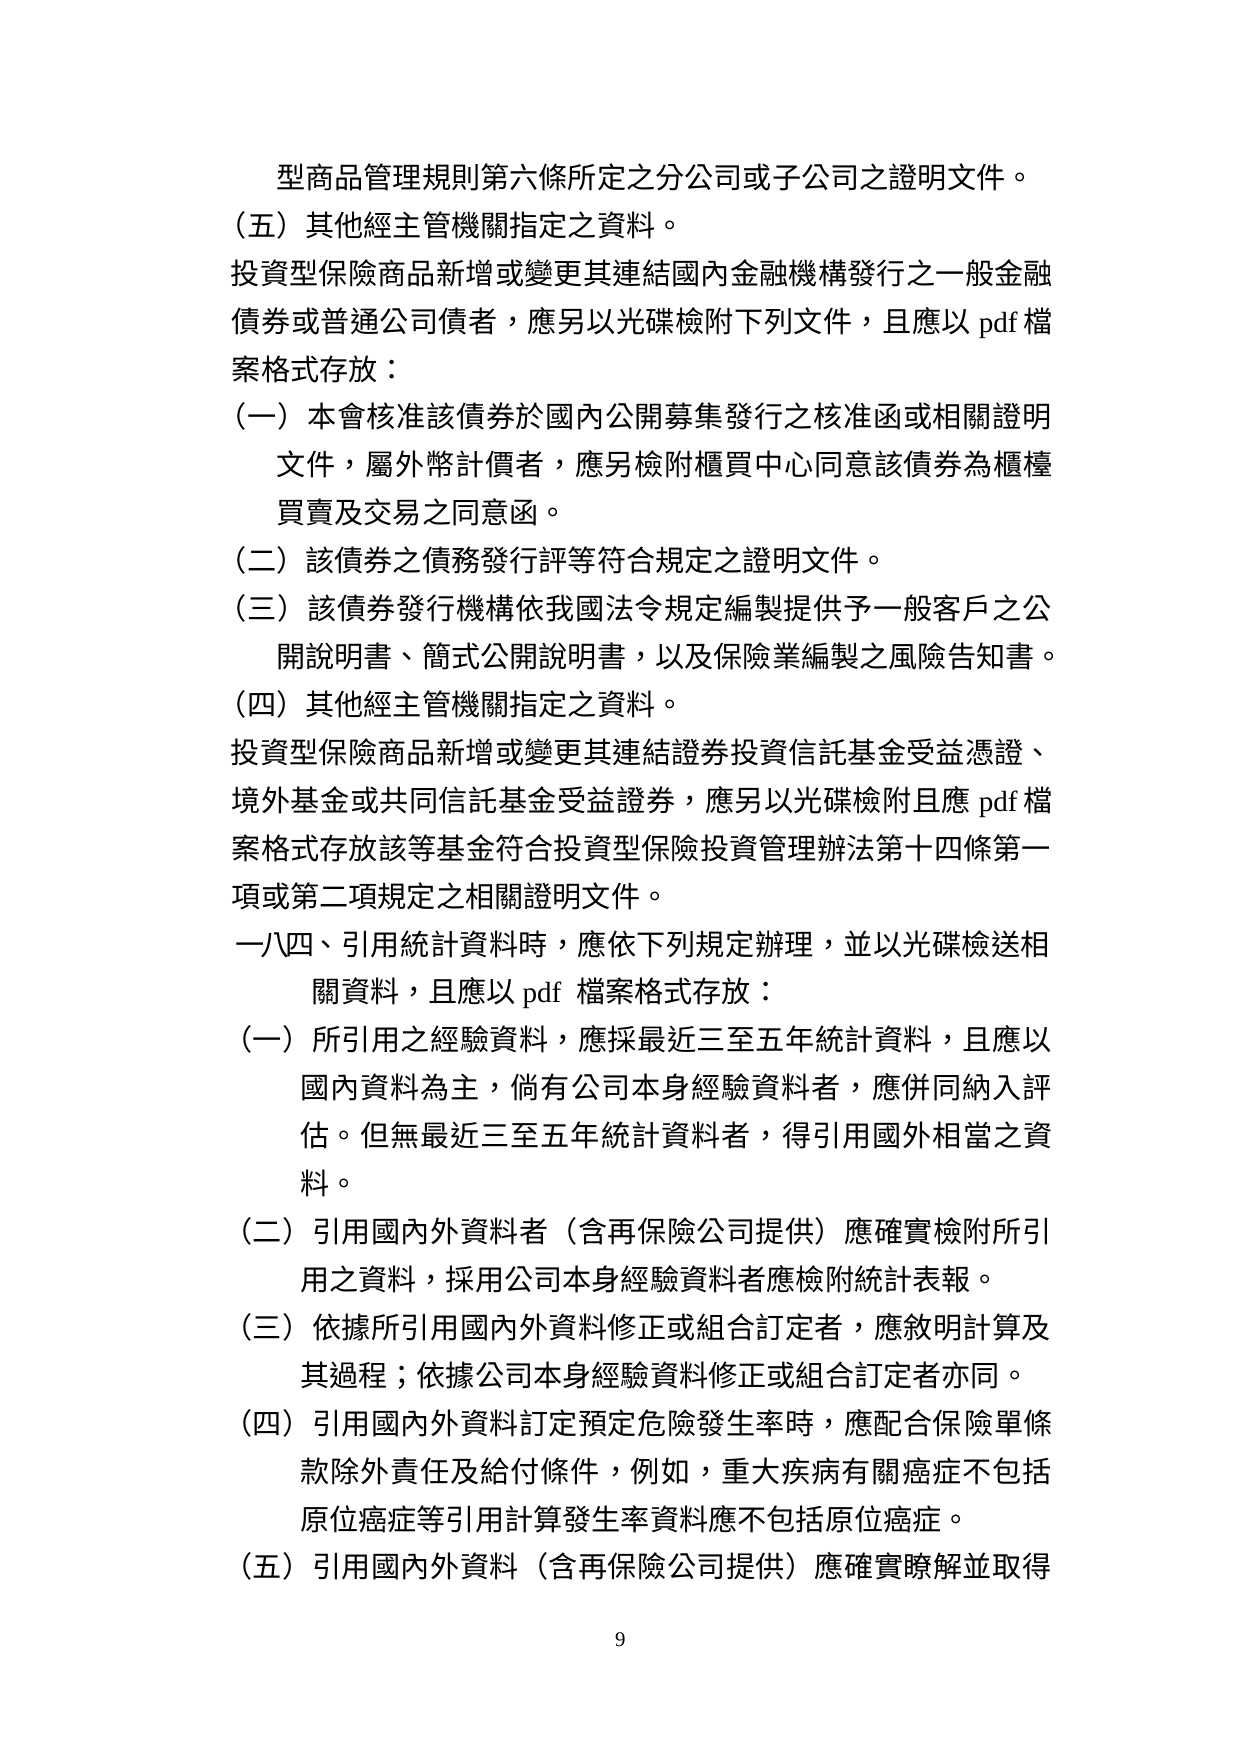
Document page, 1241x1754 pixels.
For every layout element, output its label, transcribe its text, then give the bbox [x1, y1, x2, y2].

text （三）該債券發行機構依我國法令規定編製提供予一般客戶之公開說明書、簡式公開說明書，以及保險業編製之風險告知書。 [218, 581, 1053, 677]
list （一）所引用之經驗資料，應採最近三至五年統計資料，且應以國內資料為主，倘有公司本身經驗資料者，應併同納入評估。但無最近三至五年統計資料者，得引用國外相當之資料。 [223, 1012, 1053, 1204]
text 投資型保險商品新增或變更其連結國內金融機構發行之一般金融債券或普通公司債者，應另以光碟檢附下列文件，且應以pdf檔案格式存放： [231, 246, 1053, 389]
list （三）依據所引用國內外資料修正或組合訂定者，應敘明計算及其過程；依據公司本身經驗資料修正或組合訂定者亦同。 [223, 1300, 1053, 1396]
text 型商品管理規則第六條所定之分公司或子公司之證明文件。 [218, 150, 1053, 198]
text （一）本會核准該債券於國內公開募集發行之核准函或相關證明文件，屬外幣計價者，應另檢附櫃買中心同意該債券為櫃檯買賣及交易之同意函。 [218, 389, 1053, 533]
list （五）引用國內外資料（含再保險公司提供）應確實瞭解並取得 [223, 1539, 1053, 1587]
text 投資型保險商品新增或變更其連結證券投資信託基金受益憑證、境外基金或共同信託基金受益證券，應另以光碟檢附且應pdf檔案格式存放該等基金符合投資型保險投資管理辦法第十四條第一項或第二項規定之相關證明文件。 [231, 725, 1053, 917]
list （二）引用國內外資料者（含再保險公司提供）應確實檢附所引用之資料，採用公司本身經驗資料者應檢附統計表報。 [223, 1204, 1053, 1300]
text （五）其他經主管機關指定之資料。 [218, 198, 1053, 246]
text （四）其他經主管機關指定之資料。 [218, 677, 1053, 725]
text 一八四、引用統計資料時，應依下列規定辦理，並以光碟檢送相關資料，且應以 pdf 檔案格式存放： [235, 917, 1053, 1012]
list （四）引用國內外資料訂定預定危險發生率時，應配合保險單條款除外責任及給付條件，例如，重大疾病有關癌症不包括原位癌症等引用計算發生率資料應不包括原位癌症。 [223, 1396, 1053, 1539]
text （二）該債券之債務發行評等符合規定之證明文件。 [218, 533, 1053, 581]
